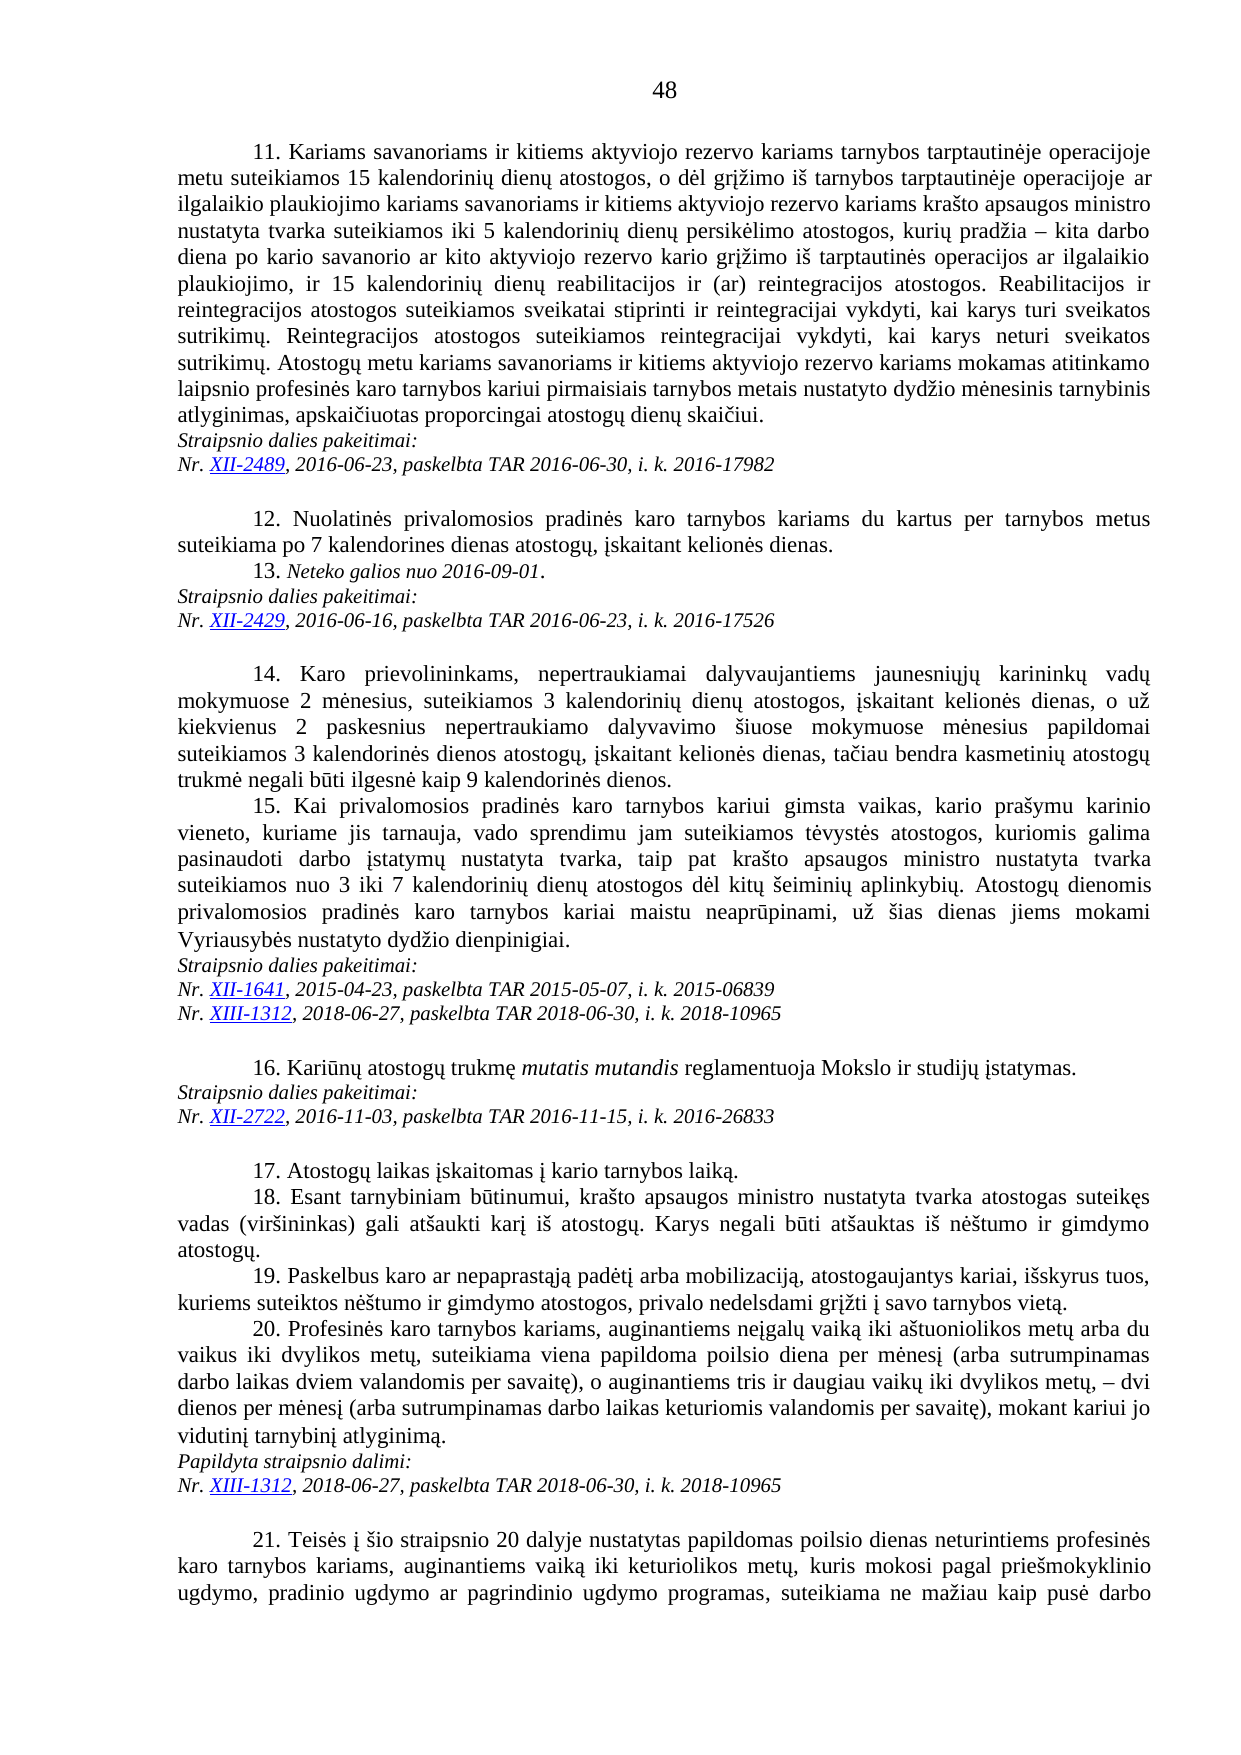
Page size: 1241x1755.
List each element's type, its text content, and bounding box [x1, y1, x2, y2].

text 17. Atostogų laikas įskaitomas į kario tarnybos laiką. [177, 1157, 1152, 1183]
text 20. Profesinės karo tarnybos kariams, auginantiems neįgalų vaiką iki aštuoniolikos metų arba du vaikus iki dvylikos metų, suteikiama viena papildoma poilsio diena per mėnesį (arba sutrumpinamas darbo laikas dviem valandomis per savaitę), o auginantiems tris ir daugiau vaikų iki dvylikos metų, – dvi dienos per mėnesį (arba sutrumpinamas darbo laikas keturiomis valandomis per savaitę), mokant kariui jo vidutinį tarnybinį atlyginimą. [177, 1315, 1152, 1449]
text Nr. XIII-1312, 2018-06-27, paskelbta TAR 2018-06-30, i. k. 2018-10965 [177, 1473, 1152, 1497]
text 14. Karo prievolininkams, nepertraukiamai dalyvaujantiems jaunesniųjų karininkų vadų mokymuose 2 mėnesius, suteikiamos 3 kalendorinių dienų atostogos, įskaitant kelionės dienas, o už kiekvienus 2 paskesnius nepertraukiamo dalyvavimo šiuose mokymuose mėnesius papildomai suteikiamos 3 kalendorinės dienos atostogų, įskaitant kelionės dienas, tačiau bendra kasmetinių atostogų trukmė negali būti ilgesnė kaip 9 kalendorinės dienos. [177, 661, 1152, 792]
text Straipsnio dalies pakeitimai: [177, 953, 1152, 977]
text Nr. XII-1641, 2015-04-23, paskelbta TAR 2015-05-07, i. k. 2015-06839 [177, 977, 1152, 1001]
text 21. Teisės į šio straipsnio 20 dalyje nustatytas papildomas poilsio dienas neturintiems profesinės karo tarnybos kariams, auginantiems vaiką iki keturiolikos metų, kuris mokosi pagal priešmokyklinio ugdymo, pradinio ugdymo ar pagrindinio ugdymo programas, suteikiama ne mažiau kaip pusė darbo [177, 1526, 1152, 1605]
text Papildyta straipsnio dalimi: [177, 1449, 1152, 1473]
text Straipsnio dalies pakeitimai: [177, 428, 1152, 452]
text Nr. XII-2722, 2016-11-03, paskelbta TAR 2016-11-15, i. k. 2016-26833 [177, 1104, 1152, 1128]
text Nr. XII-2489, 2016-06-23, paskelbta TAR 2016-06-30, i. k. 2016-17982 [177, 452, 1152, 476]
text Straipsnio dalies pakeitimai: [177, 584, 1152, 608]
text 16. Kariūnų atostogų trukmę mutatis mutandis reglamentuoja Mokslo ir studijų įstatymas. [177, 1054, 1152, 1080]
text Nr. XIII-1312, 2018-06-27, paskelbta TAR 2018-06-30, i. k. 2018-10965 [177, 1001, 1152, 1025]
text Nr. XII-2429, 2016-06-16, paskelbta TAR 2016-06-23, i. k. 2016-17526 [177, 608, 1152, 632]
text 18. Esant tarnybiniam būtinumui, krašto apsaugos ministro nustatyta tvarka atostogas suteikęs vadas (viršininkas) gali atšaukti karį iš atostogų. Karys negali būti atšauktas iš nėštumo ir gimdymo atostogų. [177, 1183, 1152, 1262]
text 13. Neteko galios nuo 2016-09-01. [177, 557, 1152, 584]
text 15. Kai privalomosios pradinės karo tarnybos kariui gimsta vaikas, kario prašymu karinio vieneto, kuriame jis tarnauja, vado sprendimu jam suteikiamos tėvystės atostogos, kuriomis galima pasinaudoti darbo įstatymų nustatyta tvarka, taip pat krašto apsaugos ministro nustatyta tvarka suteikiamos nuo 3 iki 7 kalendorinių dienų atostogos dėl kitų šeiminių aplinkybių. Atostogų dienomis privalomosios pradinės karo tarnybos kariai maistu neaprūpinami, už šias dienas jiems mokami Vyriausybės nustatyto dydžio dienpinigiai. [177, 792, 1152, 953]
text 11. Kariams savanoriams ir kitiems aktyviojo rezervo kariams tarnybos tarptautinėje operacijoje metu suteikiamos 15 kalendorinių dienų atostogos, o dėl grįžimo iš tarnybos tarptautinėje operacijoje ar ilgalaikio plaukiojimo kariams savanoriams ir kitiems aktyviojo rezervo kariams krašto apsaugos ministro nustatyta tvarka suteikiamos iki 5 kalendorinių dienų persikėlimo atostogos, kurių pradžia – kita darbo diena po kario savanorio ar kito aktyviojo rezervo kario grįžimo iš tarptautinės operacijos ar ilgalaikio plaukiojimo, ir 15 kalendorinių dienų reabilitacijos ir (ar) reintegracijos atostogos. Reabilitacijos ir reintegracijos atostogos suteikiamos sveikatai stiprinti ir reintegracijai vykdyti, kai karys turi sveikatos sutrikimų. Reintegracijos atostogos suteikiamos reintegracijai vykdyti, kai karys neturi sveikatos sutrikimų. Atostogų metu kariams savanoriams ir kitiems aktyviojo rezervo kariams mokamas atitinkamo laipsnio profesinės karo tarnybos kariui pirmaisiais tarnybos metais nustatyto dydžio mėnesinis tarnybinis atlyginimas, apskaičiuotas proporcingai atostogų dienų skaičiui. [177, 138, 1152, 428]
text 19. Paskelbus karo ar nepaprastąją padėtį arba mobilizaciją, atostogaujantys kariai, išskyrus tuos, kuriems suteiktos nėštumo ir gimdymo atostogos, privalo nedelsdami grįžti į savo tarnybos vietą. [177, 1262, 1152, 1315]
text 12. Nuolatinės privalomosios pradinės karo tarnybos kariams du kartus per tarnybos metus suteikiama po 7 kalendorines dienas atostogų, įskaitant kelionės dienas. [177, 504, 1152, 557]
text Straipsnio dalies pakeitimai: [177, 1080, 1152, 1104]
